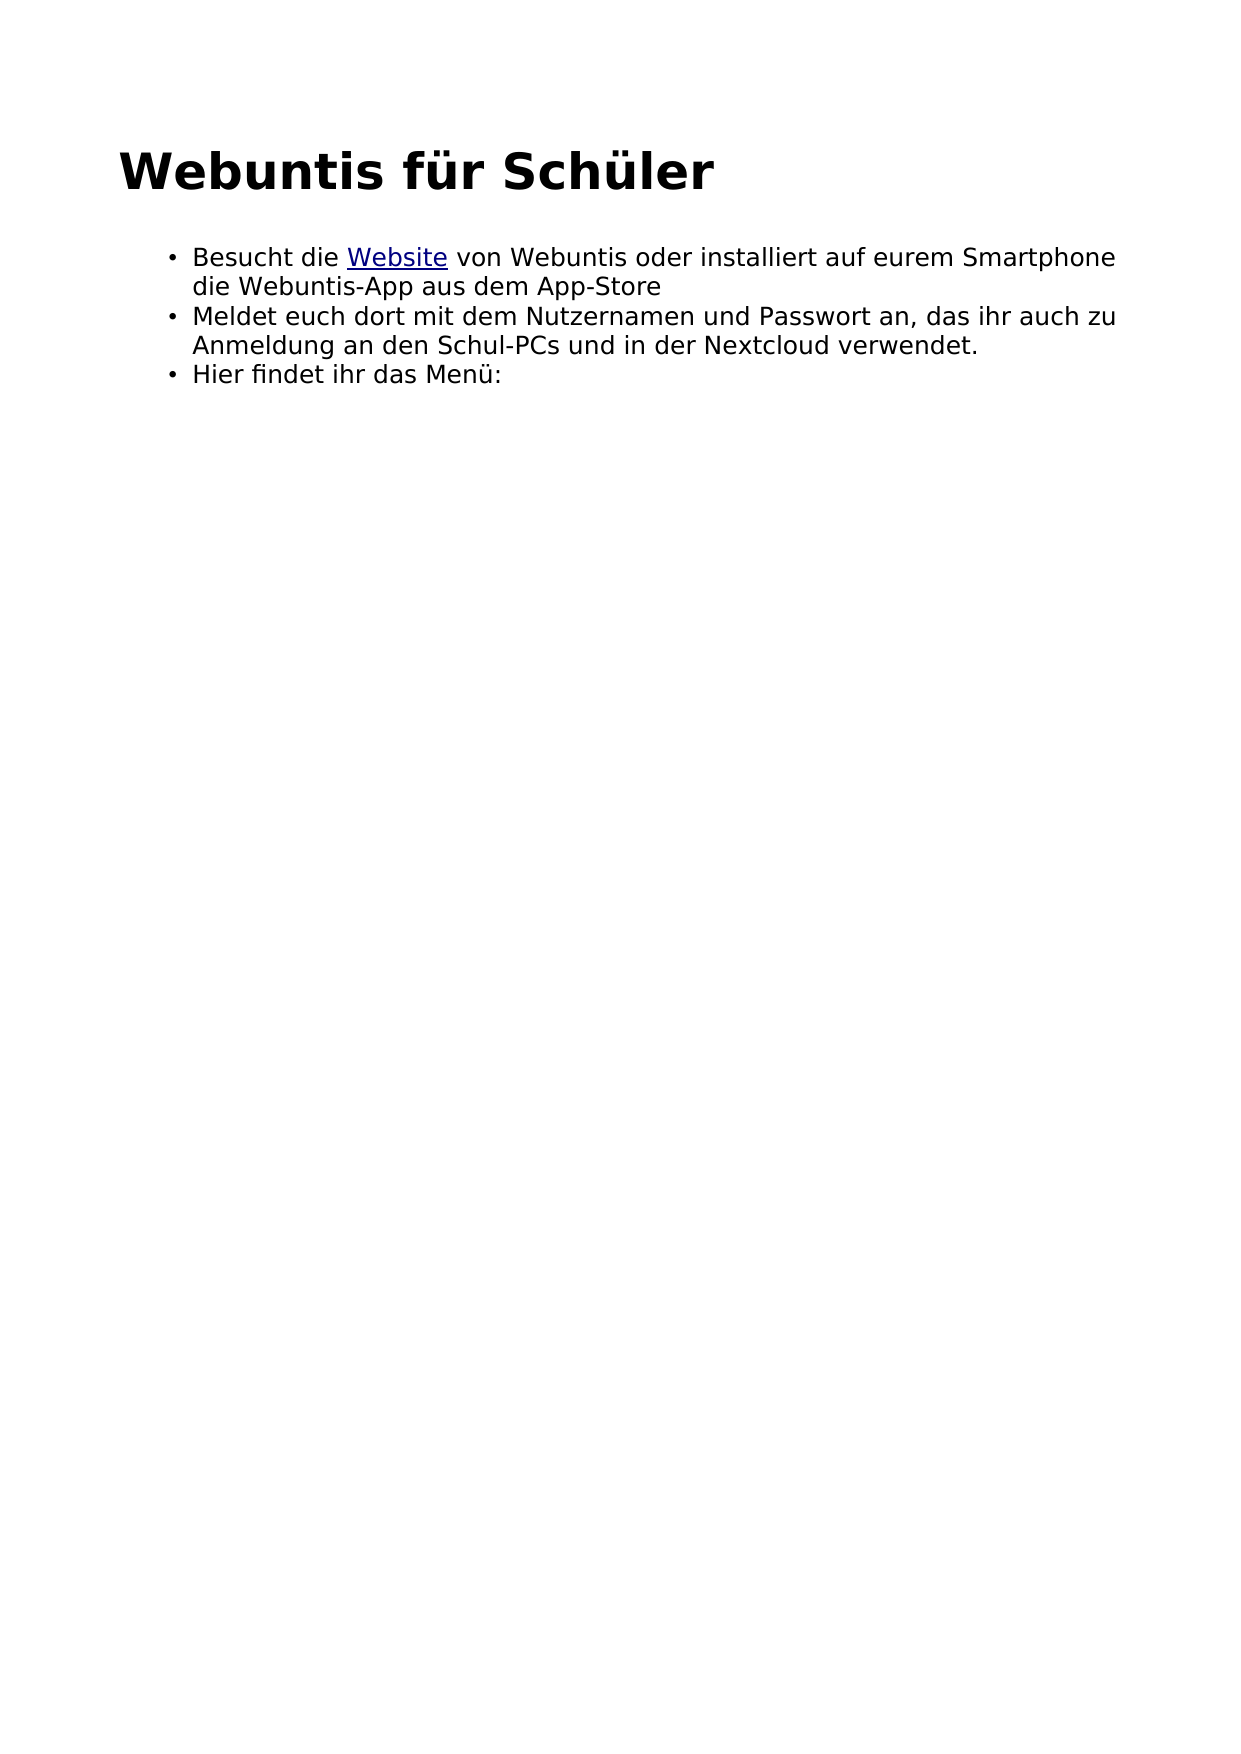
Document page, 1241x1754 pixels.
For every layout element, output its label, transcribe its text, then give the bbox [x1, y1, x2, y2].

subtitle Webuntis für Schüler [118, 143, 1122, 201]
list Meldet euch dort mit dem Nutzernamen und Passwort an, das ihr auch zu Anmeldung an den Schul-PCs und in der Nextcloud verwendet. [177, 302, 1122, 360]
list Besucht die Website von Webuntis oder installiert auf eurem Smartphone die Webuntis-App aus dem App-Store [177, 243, 1122, 302]
list Hier findet ihr das Menü: [177, 360, 1122, 389]
